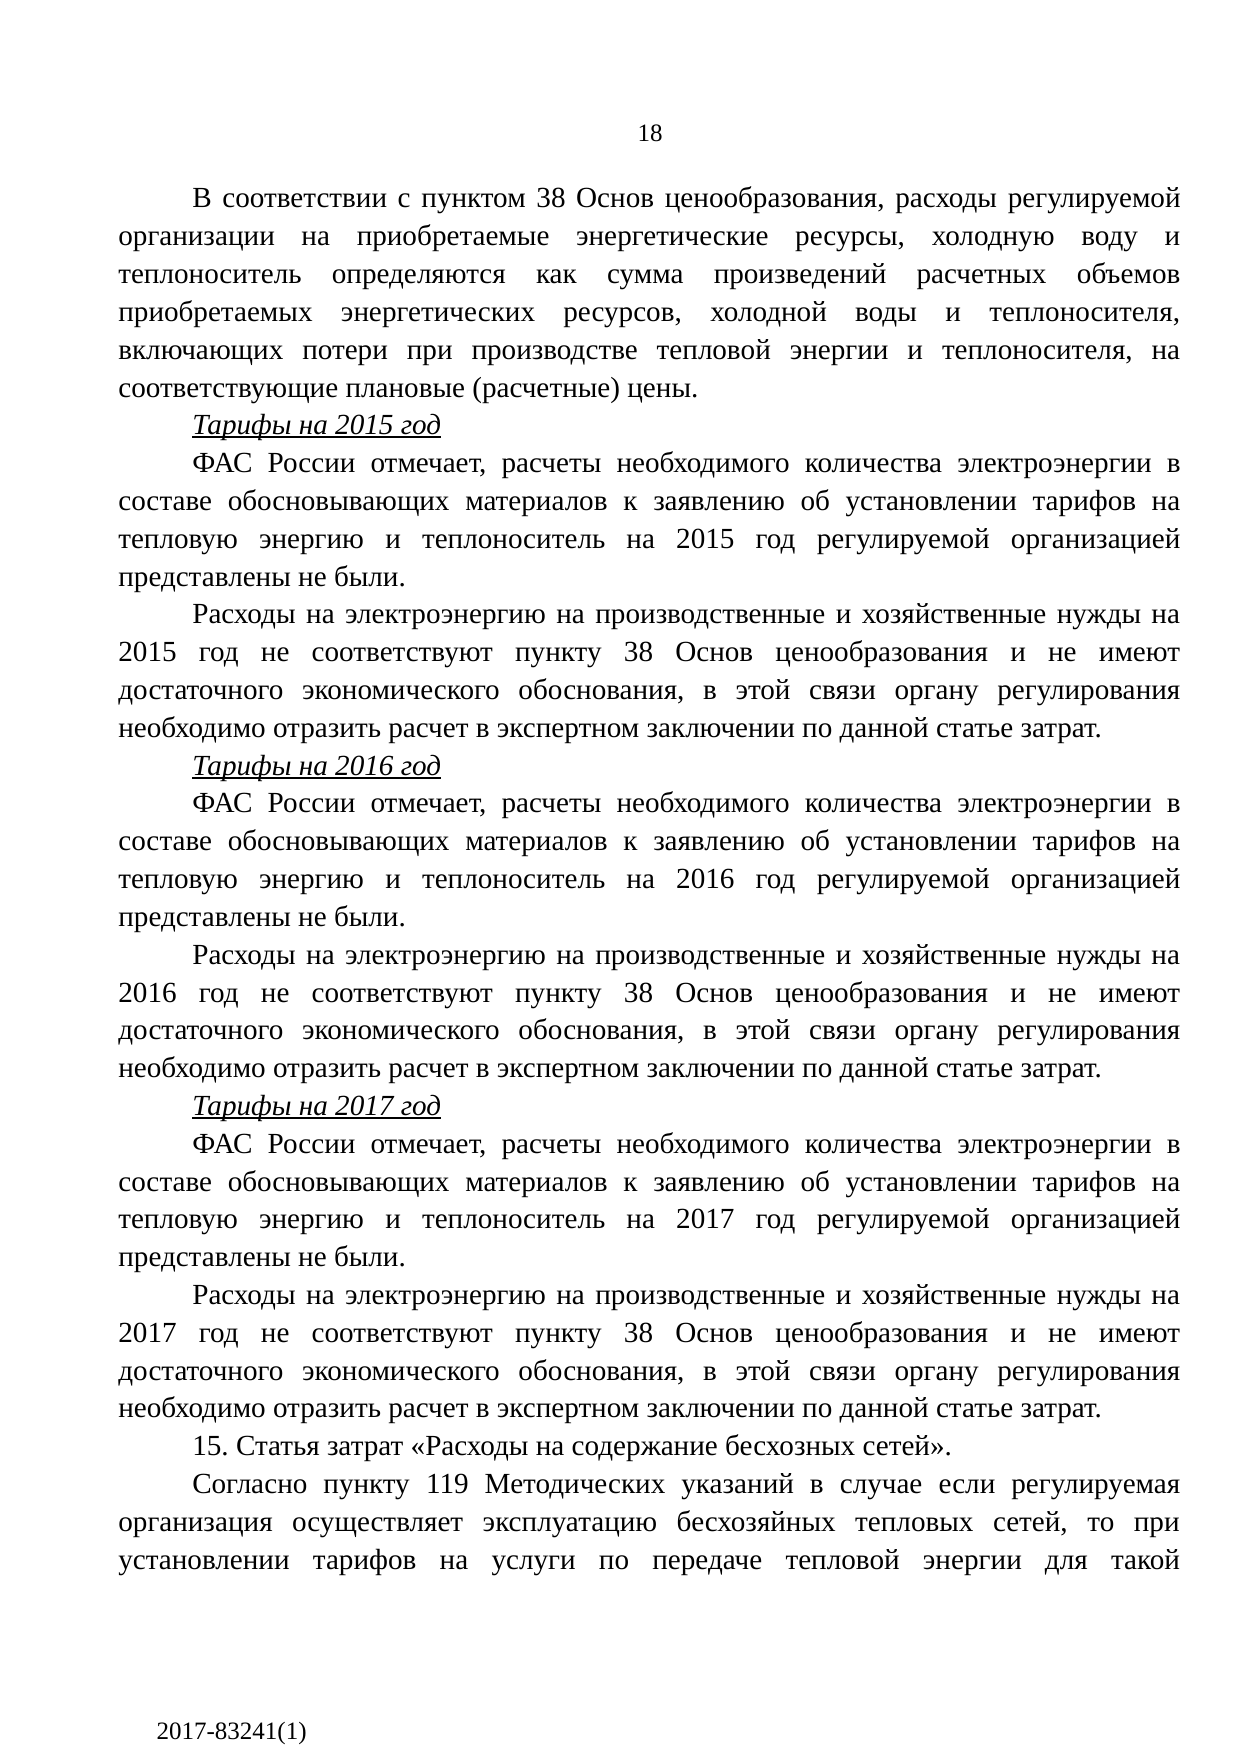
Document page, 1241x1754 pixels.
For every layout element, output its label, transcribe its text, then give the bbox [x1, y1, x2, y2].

text Тарифы на 2017 год [118, 1084, 1181, 1122]
text ФАС России отмечает, расчеты необходимого количества электроэнергии в составе обосновывающих материалов к заявлению об установлении тарифов на тепловую энергию и теплоноситель на 2017 год регулируемой организацией представлены не были. [118, 1122, 1181, 1273]
text Согласно пункту 119 Методических указаний в случае если регулируемая организация осуществляет эксплуатацию бесхозяйных тепловых сетей, то при установлении тарифов на услуги по передаче тепловой энергии для такой [118, 1462, 1181, 1575]
text 15. Статья затрат «Расходы на содержание бесхозных сетей». [118, 1424, 1181, 1462]
text Расходы на электроэнергию на производственные и хозяйственные нужды на 2016 год не соответствуют пункту 38 Основ ценообразования и не имеют достаточного экономического обоснования, в этой связи органу регулирования необходимо отразить расчет в экспертном заключении по данной статье затрат. [118, 933, 1181, 1084]
text В соответствии с пунктом 38 Основ ценообразования, расходы регулируемой организации на приобретаемые энергетические ресурсы, холодную воду и теплоноситель определяются как сумма произведений расчетных объемов приобретаемых энергетических ресурсов, холодной воды и теплоносителя, включающих потери при производстве тепловой энергии и теплоносителя, на соответствующие плановые (расчетные) цены. [118, 176, 1181, 403]
text Расходы на электроэнергию на производственные и хозяйственные нужды на 2015 год не соответствуют пункту 38 Основ ценообразования и не имеют достаточного экономического обоснования, в этой связи органу регулирования необходимо отразить расчет в экспертном заключении по данной статье затрат. [118, 592, 1181, 743]
text Тарифы на 2016 год [118, 743, 1181, 781]
text Тарифы на 2015 год [118, 403, 1181, 441]
text Расходы на электроэнергию на производственные и хозяйственные нужды на 2017 год не соответствуют пункту 38 Основ ценообразования и не имеют достаточного экономического обоснования, в этой связи органу регулирования необходимо отразить расчет в экспертном заключении по данной статье затрат. [118, 1273, 1181, 1424]
text ФАС России отмечает, расчеты необходимого количества электроэнергии в составе обосновывающих материалов к заявлению об установлении тарифов на тепловую энергию и теплоноситель на 2015 год регулируемой организацией представлены не были. [118, 441, 1181, 592]
text ФАС России отмечает, расчеты необходимого количества электроэнергии в составе обосновывающих материалов к заявлению об установлении тарифов на тепловую энергию и теплоноситель на 2016 год регулируемой организацией представлены не были. [118, 781, 1181, 933]
